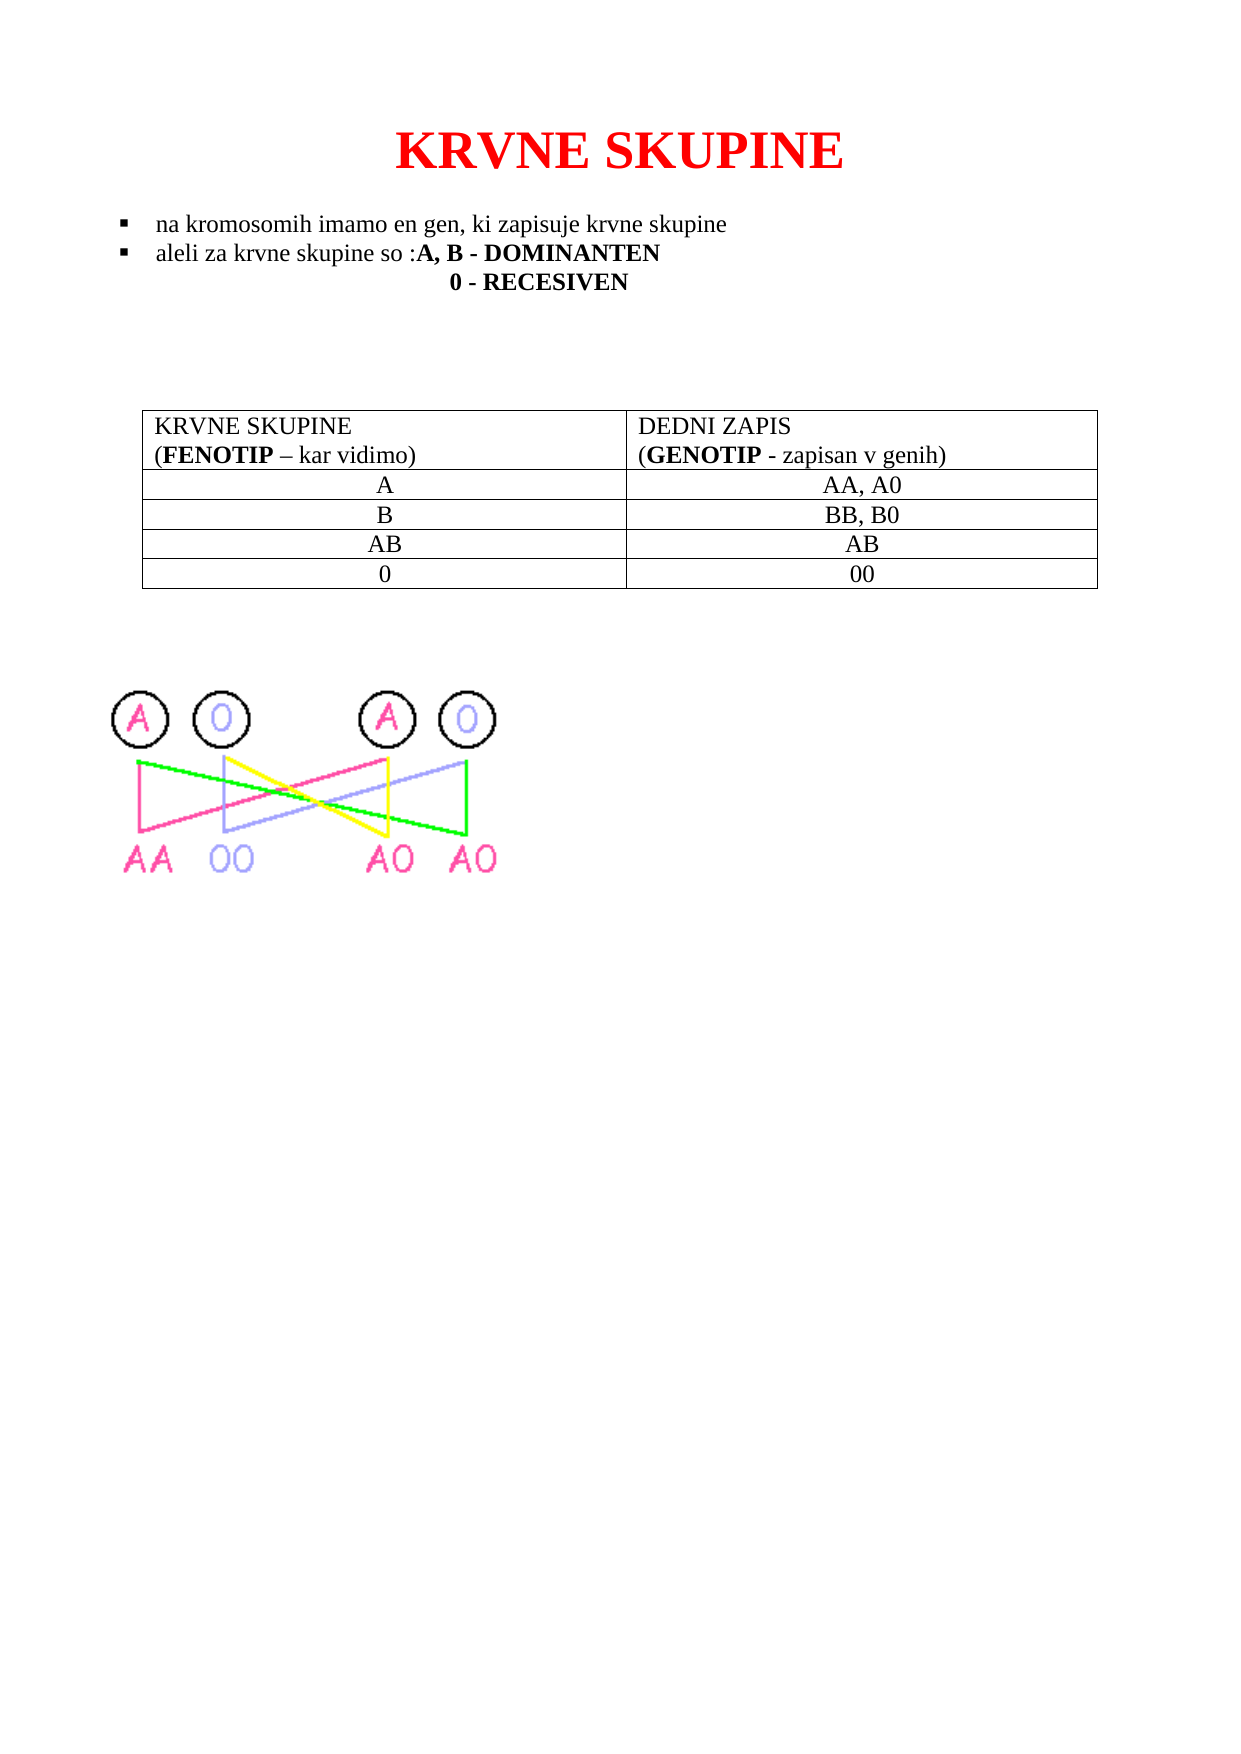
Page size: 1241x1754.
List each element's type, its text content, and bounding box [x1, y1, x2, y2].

table_cell 00 [627, 559, 1097, 588]
picture [110, 680, 498, 876]
table_header DEDNI ZAPIS (GENOTIP - zapisan v genih) [627, 411, 1097, 469]
text 0 - RECESIVEN [156, 267, 1122, 295]
table_cell BB, B0 [627, 500, 1097, 528]
table_cell AA, A0 [627, 470, 1097, 499]
list aleli za krvne skupine so :A, B - DOMINANTEN [118, 238, 1122, 267]
table_cell B [143, 500, 626, 528]
text KRVNE SKUPINE [118, 118, 1122, 180]
table_header KRVNE SKUPINE (FENOTIP – kar vidimo) [143, 411, 626, 469]
table_cell AB [627, 530, 1097, 558]
list na kromosomih imamo en gen, ki zapisuje krvne skupine [118, 209, 1122, 238]
table_cell 0 [143, 559, 626, 588]
table_cell AB [143, 530, 626, 558]
table_cell A [143, 470, 626, 499]
